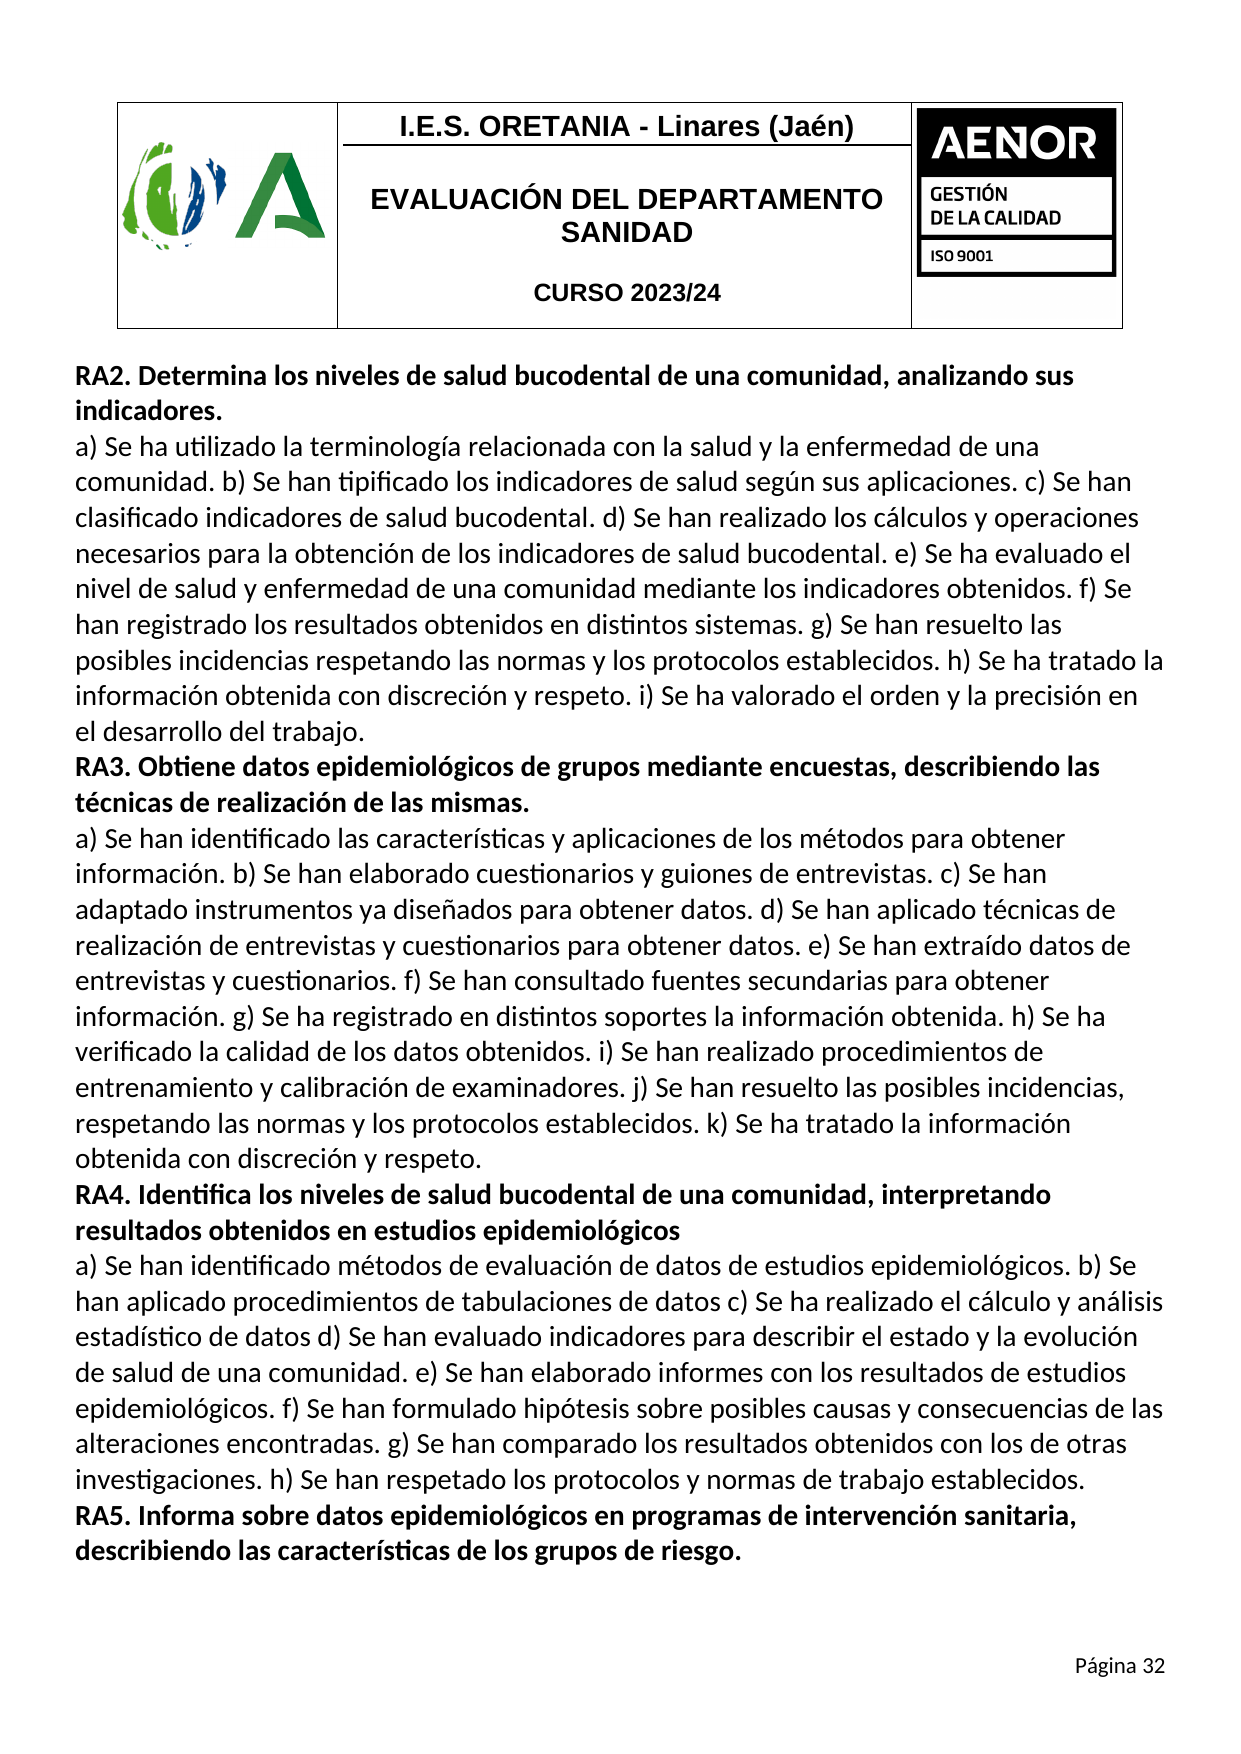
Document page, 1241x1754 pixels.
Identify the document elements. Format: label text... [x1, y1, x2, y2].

text a) Se ha utilizado la terminología relacionada con la salud y la enfermedad de una comunidad. b) Se han tipificado los indicadores de salud según sus aplicaciones. c) Se han clasificado indicadores de salud bucodental. d) Se han realizado los cálculos y operaciones necesarios para la obtención de los indicadores de salud bucodental. e) Se ha evaluado el nivel de salud y enfermedad de una comunidad mediante los indicadores obtenidos. f) Se han registrado los resultados obtenidos en distintos sistemas. g) Se han resuelto las posibles incidencias respetando las normas y los protocolos establecidos. h) Se ha tratado la información obtenida con discreción y respeto. i) Se ha valorado el orden y la precisión en el desarrollo del trabajo. [75, 428, 1165, 748]
text RA5. Informa sobre datos epidemiológicos en programas de intervención sanitaria, describiendo las características de los grupos de riesgo. [75, 1497, 1165, 1568]
text a) Se han identificado métodos de evaluación de datos de estudios epidemiológicos. b) Se han aplicado procedimientos de tabulaciones de datos c) Se ha realizado el cálculo y análisis estadístico de datos d) Se han evaluado indicadores para describir el estado y la evolución de salud de una comunidad. e) Se han elaborado informes con los resultados de estudios epidemiológicos. f) Se han formulado hipótesis sobre posibles causas y consecuencias de las alteraciones encontradas. g) Se han comparado los resultados obtenidos con los de otras investigaciones. h) Se han respetado los protocolos y normas de trabajo establecidos. [75, 1247, 1165, 1497]
text RA2. Determina los niveles de salud bucodental de una comunidad, analizando sus indicadores. [75, 357, 1165, 428]
text RA4. Identifica los niveles de salud bucodental de una comunidad, interpretando resultados obtenidos en estudios epidemiológicos [75, 1176, 1165, 1247]
text a) Se han identificado las características y aplicaciones de los métodos para obtener información. b) Se han elaborado cuestionarios y guiones de entrevistas. c) Se han adaptado instrumentos ya diseñados para obtener datos. d) Se han aplicado técnicas de realización de entrevistas y cuestionarios para obtener datos. e) Se han extraído datos de entrevistas y cuestionarios. f) Se han consultado fuentes secundarias para obtener información. g) Se ha registrado en distintos soportes la información obtenida. h) Se ha verificado la calidad de los datos obtenidos. i) Se han realizado procedimientos de entrenamiento y calibración de examinadores. j) Se han resuelto las posibles incidencias, respetando las normas y los protocolos establecidos. k) Se ha tratado la información obtenida con discreción y respeto. [75, 820, 1165, 1176]
text RA3. Obtiene datos epidemiológicos de grupos mediante encuestas, describiendo las técnicas de realización de las mismas. [75, 748, 1165, 820]
picture [120, 142, 333, 251]
